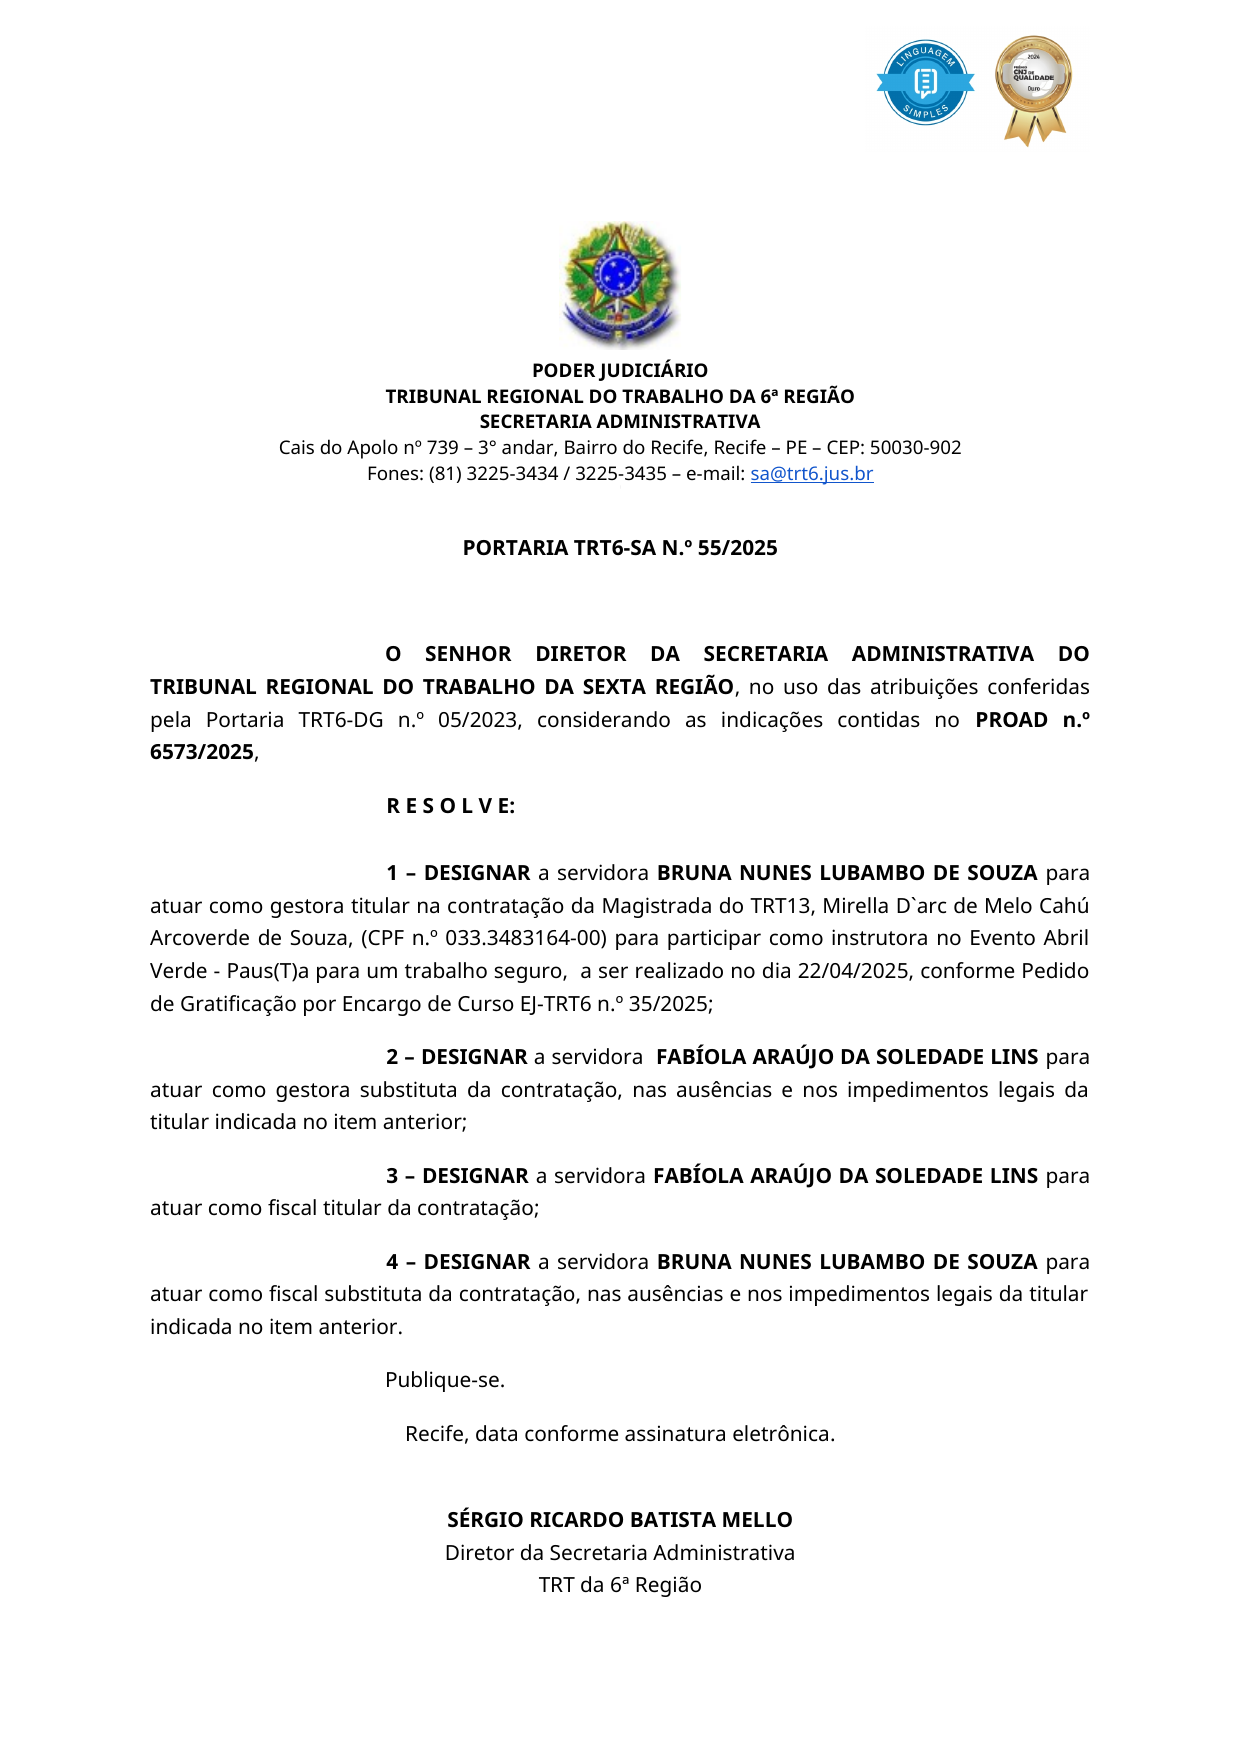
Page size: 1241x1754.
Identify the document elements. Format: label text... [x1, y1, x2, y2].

text 2 – DESIGNAR a servidora FABÍOLA ARAÚJO DA SOLEDADE LINS para atuar como gestora substituta da contratação, nas ausências e nos impedimentos legais da titular indicada no item anterior; [150, 1042, 1090, 1136]
text TRT da 6ª Região [150, 1570, 1090, 1599]
picture [864, 26, 1091, 152]
picture [559, 221, 682, 350]
text O SENHOR DIRETOR DA SECRETARIA ADMINISTRATIVA DO TRIBUNAL REGIONAL DO TRABALHO DA SEXTA REGIÃO, no uso das atribuições conferidas pela Portaria TRT6-DG n.º 05/2023, considerando as indicações contidas no PROAD n.º 6573/2025, [150, 639, 1090, 766]
text R E S O L V E: [386, 791, 1090, 819]
text 1 – DESIGNAR a servidora BRUNA NUNES LUBAMBO DE SOUZA para atuar como gestora titular na contratação da Magistrada do TRT13, Mirella D`arc de Melo Cahú Arcoverde de Souza, (CPF n.º 033.3483164-00) para participar como instrutora no Evento Abril Verde - Paus(T)a para um trabalho seguro, a ser realizado no dia 22/04/2025, conforme Pedido de Gratificação por Encargo de Curso EJ-TRT6 n.º 35/2025; [150, 858, 1090, 1017]
text Recife, data conforme assinatura eletrônica. [150, 1419, 1090, 1447]
text SÉRGIO RICARDO BATISTA MELLO [150, 1505, 1090, 1533]
text 4 – DESIGNAR a servidora BRUNA NUNES LUBAMBO DE SOUZA para atuar como fiscal substituta da contratação, nas ausências e nos impedimentos legais da titular indicada no item anterior. [150, 1247, 1090, 1341]
text Diretor da Secretaria Administrativa [150, 1538, 1090, 1566]
text Publique-se. [150, 1366, 1090, 1394]
text PORTARIA TRT6-SA N.º 55/2025 [150, 533, 1090, 561]
text 3 – DESIGNAR a servidora FABÍOLA ARAÚJO DA SOLEDADE LINS para atuar como fiscal titular da contratação; [150, 1161, 1090, 1222]
